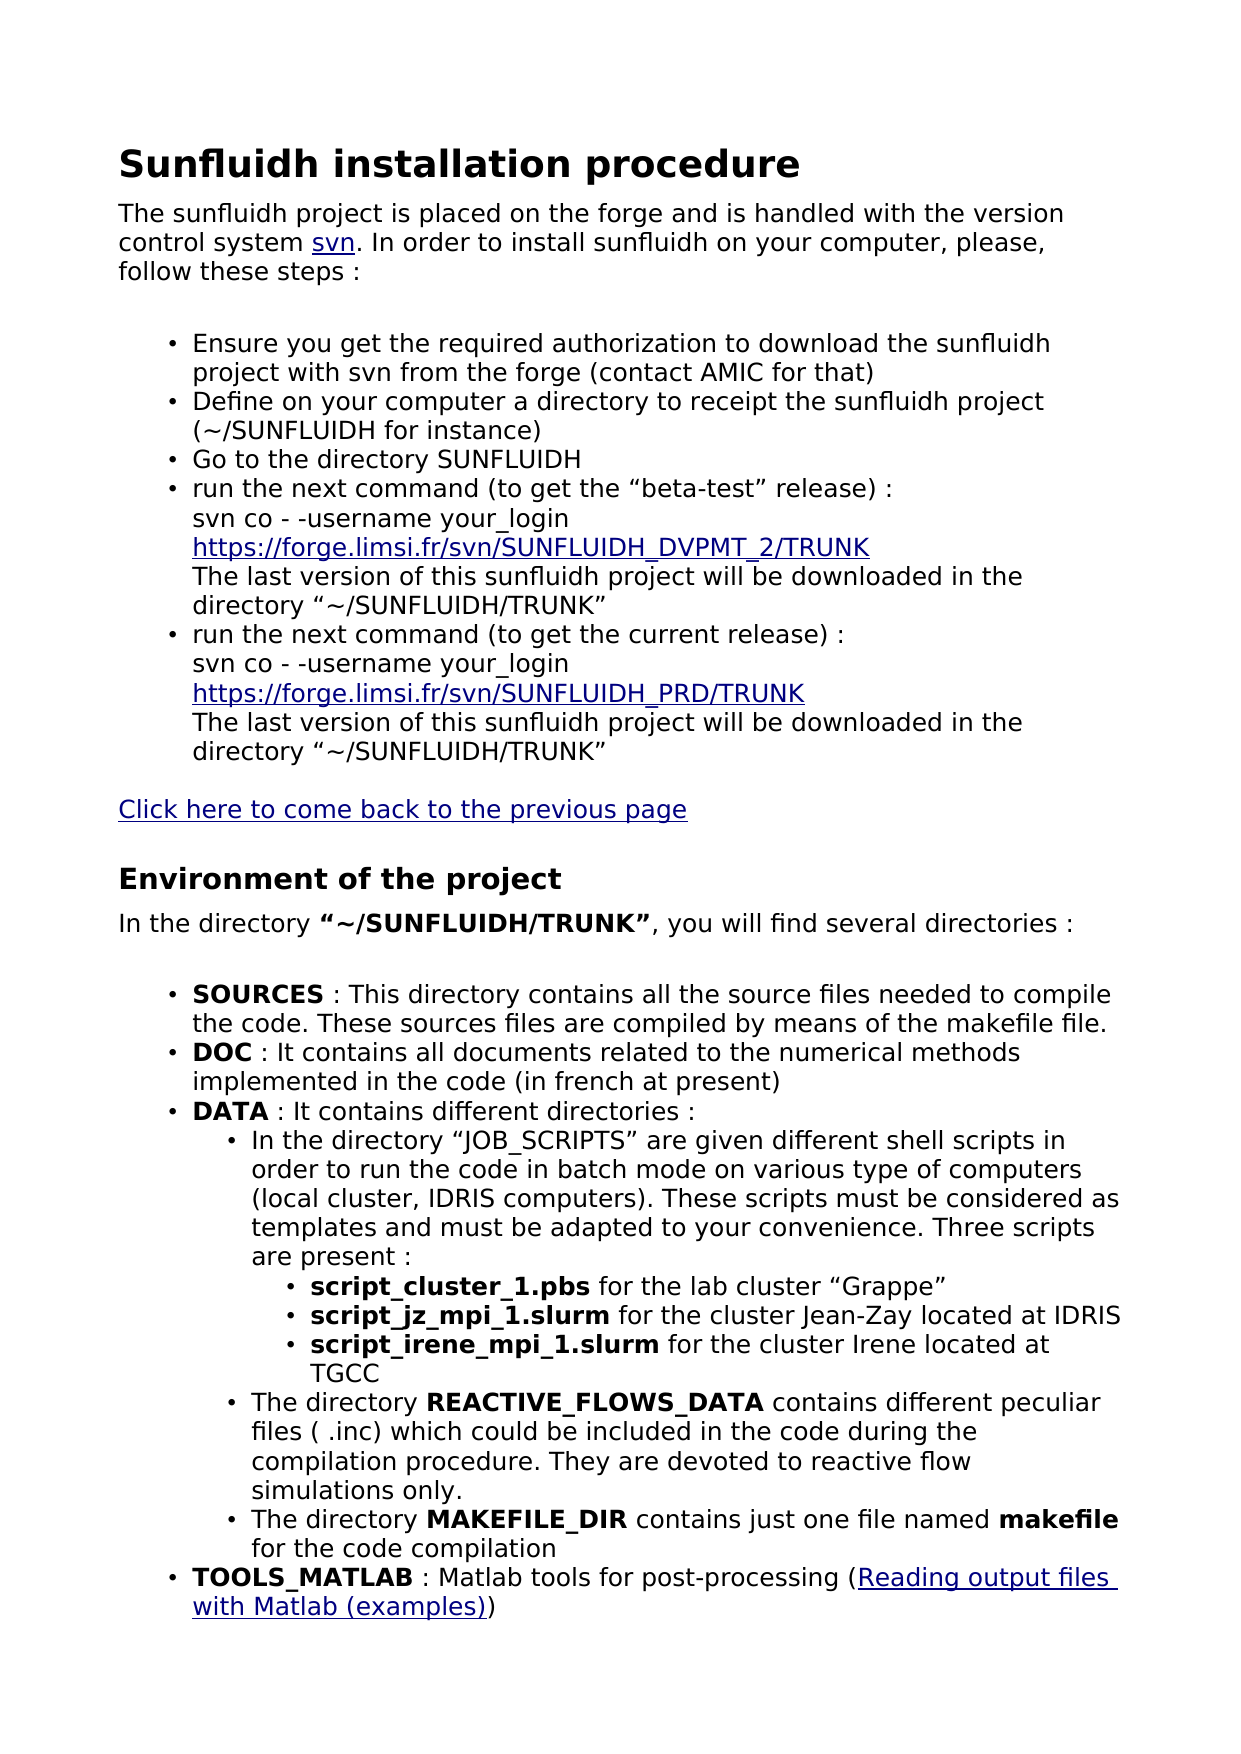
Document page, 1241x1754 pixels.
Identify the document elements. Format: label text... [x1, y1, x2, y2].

list script_irene_mpi_1.slurm for the cluster Irene located at TGCC [295, 1330, 1122, 1388]
list The directory REACTIVE_FLOWS_DATA contains different peculiar files ( .inc) which could be included in the code during the compilation procedure. They are devoted to reactive flow simulations only. [236, 1388, 1122, 1505]
list Go to the directory SUNFLUIDH [177, 445, 1122, 474]
list script_jz_mpi_1.slurm for the cluster Jean-Zay located at IDRIS [295, 1301, 1122, 1330]
list Ensure you get the required authorization to download the sunfluidh project with svn from the forge (contact AMIC for that) [177, 329, 1122, 387]
text Click here to come back to the previous page [118, 796, 1122, 825]
list run the next command (to get the “beta-test” release) : svn co - -username your_login https://forge.limsi.fr/svn/SUNFLUIDH_DVPMT_2/TRUNK The last version of this sunfluidh project will be downloaded in the directory “~/SUNFLUIDH/TRUNK” [177, 474, 1122, 620]
list In the directory “JOB_SCRIPTS” are given different shell scripts in order to run the code in batch mode on various type of computers (local cluster, IDRIS computers). These scripts must be considered as templates and must be adapted to your convenience. Three scripts are present : [236, 1126, 1122, 1272]
list script_cluster_1.pbs for the lab cluster “Grappe” [295, 1272, 1122, 1301]
list run the next command (to get the current release) : svn co - -username your_login https://forge.limsi.fr/svn/SUNFLUIDH_PRD/TRUNK The last version of this sunfluidh project will be downloaded in the directory “~/SUNFLUIDH/TRUNK” [177, 620, 1122, 766]
list SOURCES : This directory contains all the source files needed to compile the code. These sources files are compiled by means of the makefile file. [177, 980, 1122, 1038]
list TOOLS_MATLAB : Matlab tools for post-processing (Reading output files with Matlab (examples)) [177, 1563, 1122, 1622]
list DATA : It contains different directories : [177, 1097, 1122, 1126]
list Define on your computer a directory to receipt the sunfluidh project (~/SUNFLUIDH for instance) [177, 387, 1122, 445]
subtitle Sunfluidh installation procedure [118, 143, 1122, 187]
text The sunfluidh project is placed on the forge and is handled with the version control system svn. In order to install sunfluidh on your computer, please, follow these steps : [118, 199, 1122, 287]
subtitle Environment of the project [118, 862, 1122, 896]
list The directory MAKEFILE_DIR contains just one file named makefile for the code compilation [236, 1505, 1122, 1563]
text In the directory “~/SUNFLUIDH/TRUNK”, you will find several directories : [118, 909, 1122, 938]
list DOC : It contains all documents related to the numerical methods implemented in the code (in french at present) [177, 1038, 1122, 1097]
